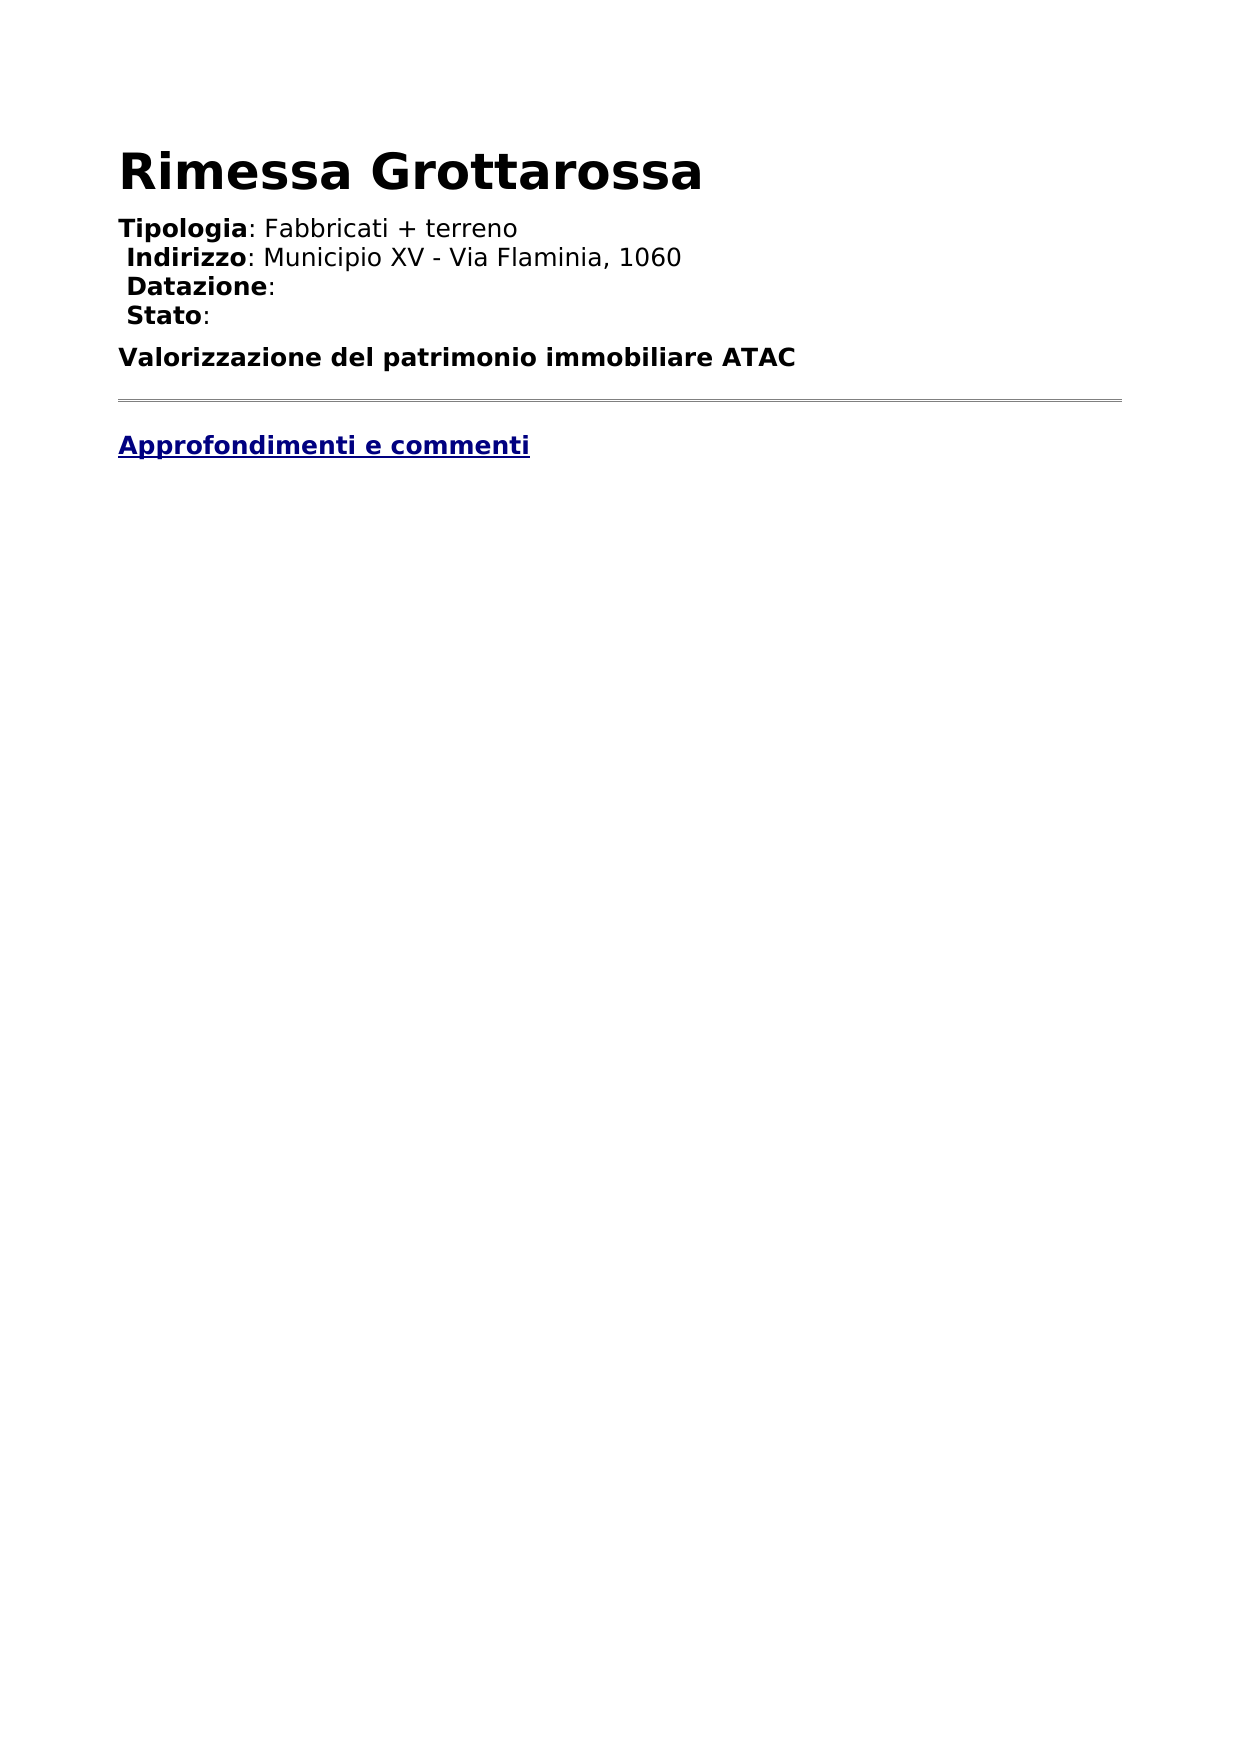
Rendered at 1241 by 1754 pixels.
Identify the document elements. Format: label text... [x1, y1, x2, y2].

subtitle Rimessa Grottarossa [118, 143, 1122, 201]
text Tipologia: Fabbricati + terreno Indirizzo: Municipio XV - Via Flaminia, 1060 Datazione: Stato: [118, 214, 1122, 331]
text Valorizzazione del patrimonio immobiliare ATAC [118, 343, 1122, 372]
text Approfondimenti e commenti [118, 431, 1122, 460]
